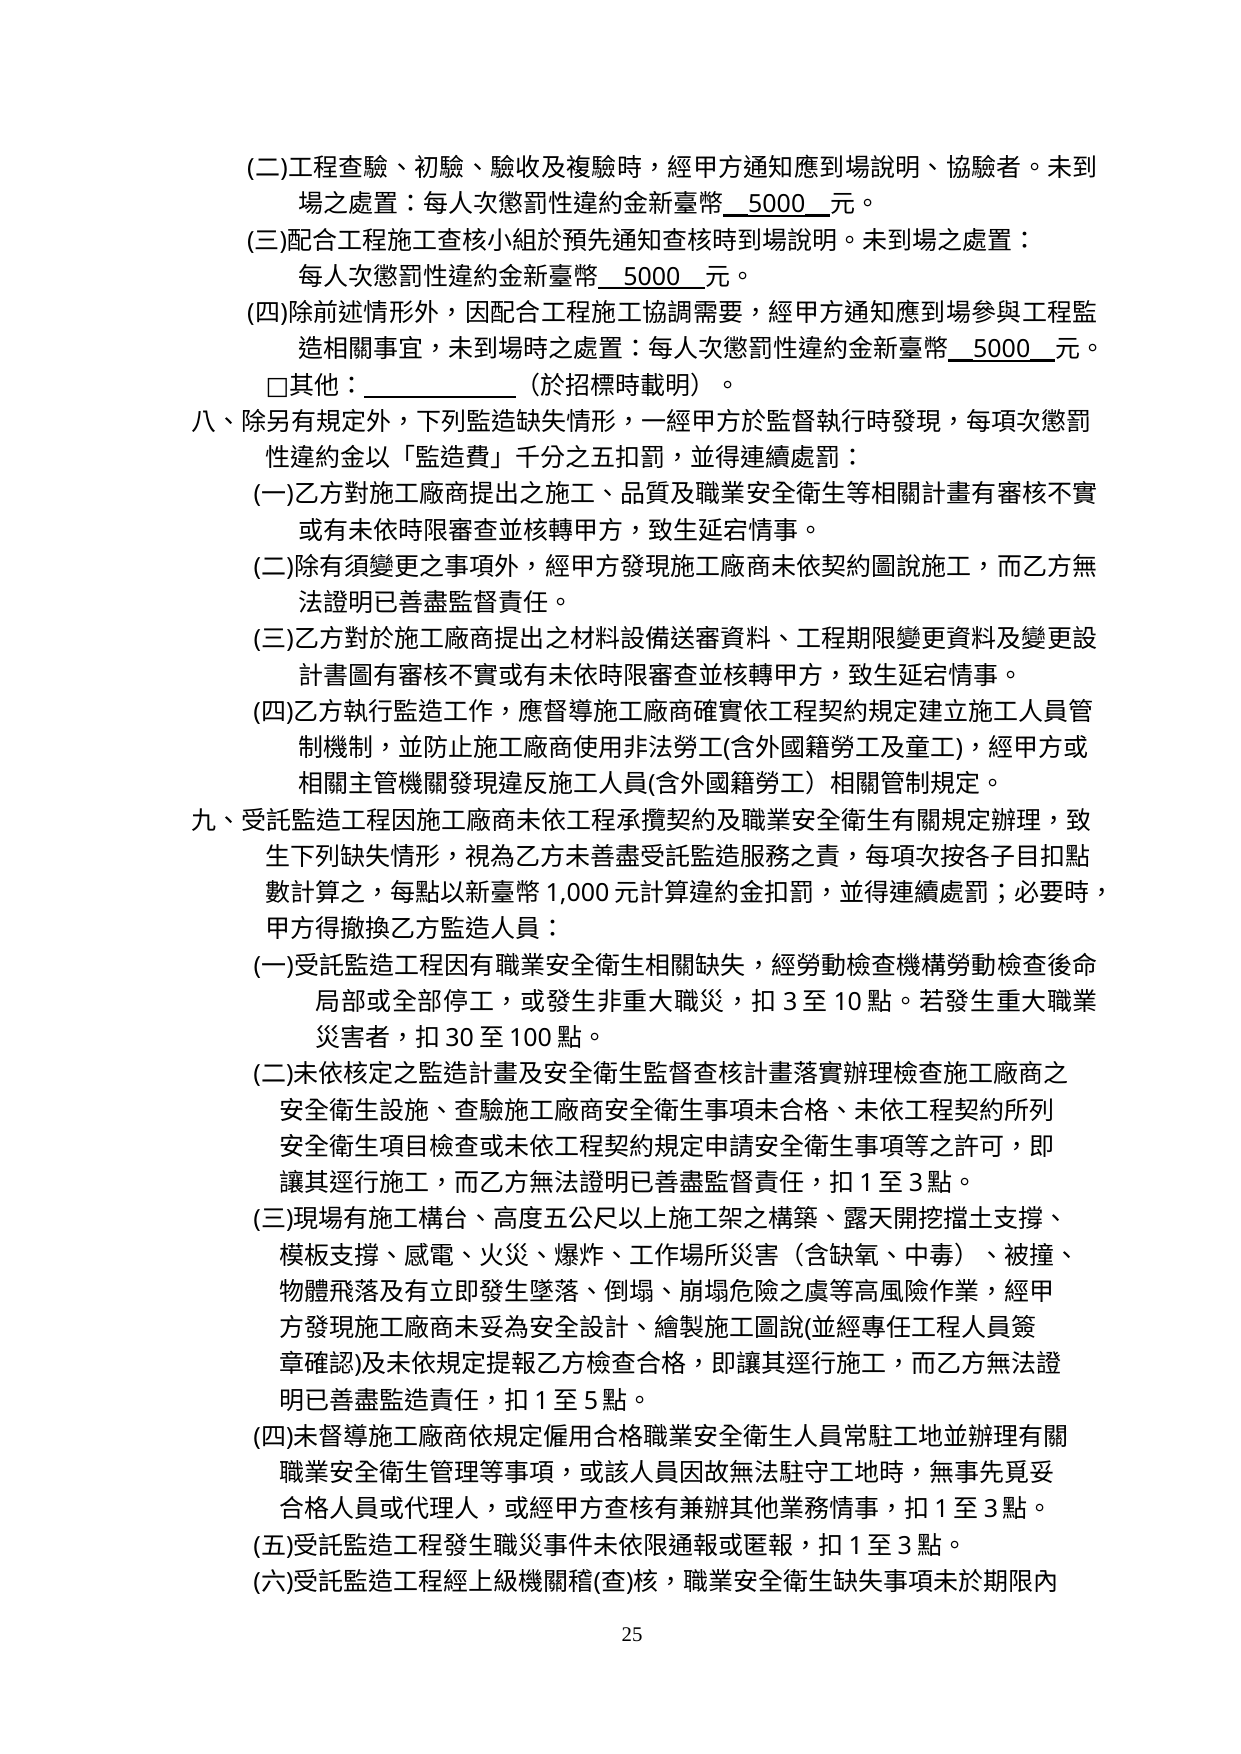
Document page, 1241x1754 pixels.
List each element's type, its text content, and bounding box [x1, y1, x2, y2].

text (一)乙方對施工廠商提出之施工、品質及職業安全衛生等相關計畫有審核不實或有未依時限審查並核轉甲方，致生延宕情事。 [240, 474, 1098, 546]
text 方發現施工廠商未妥為安全設計、繪製施工圖說(並經專任工程人員簽 [240, 1308, 1098, 1344]
text 讓其逕行施工，而乙方無法證明已善盡監督責任，扣1至3點。 [240, 1163, 1098, 1199]
text 章確認)及未依規定提報乙方檢查合格，即讓其逕行施工，而乙方無法證 [240, 1344, 1098, 1380]
text (一)受託監造工程因有職業安全衛生相關缺失，經勞動檢查機構勞動檢查後命局部或全部停工，或發生非重大職災，扣3至10點。若發生重大職業災害者，扣30至100點。 [240, 945, 1098, 1054]
text 物體飛落及有立即發生墜落、倒塌、崩塌危險之虞等高風險作業，經甲 [240, 1271, 1098, 1308]
text 安全衛生設施、查驗施工廠商安全衛生事項未合格、未依工程契約所列 [240, 1090, 1098, 1126]
text (三)現場有施工構台、高度五公尺以上施工架之構築、露天開挖擋土支撐、 [240, 1199, 1098, 1235]
text (二)除有須變更之事項外，經甲方發現施工廠商未依契約圖說施工，而乙方無法證明已善盡監督責任。 [240, 546, 1098, 619]
text 合格人員或代理人，或經甲方查核有兼辦其他業務情事，扣1至3點。 [240, 1489, 1098, 1525]
text (五)受託監造工程發生職災事件未依限通報或匿報，扣1至3點。 [240, 1525, 1098, 1561]
text (三)配合工程施工查核小組於預先通知查核時到場說明。未到場之處置： [190, 220, 1098, 256]
text 安全衛生項目檢查或未依工程契約規定申請安全衛生事項等之許可，即 [240, 1126, 1098, 1163]
text 模板支撐、感電、火災、爆炸、工作場所災害（含缺氧、中毒）、被撞、 [240, 1235, 1098, 1271]
text (三)乙方對於施工廠商提出之材料設備送審資料、工程期限變更資料及變更設計書圖有審核不實或有未依時限審查並核轉甲方，致生延宕情事。 [240, 619, 1098, 691]
text (二)工程查驗、初驗、驗收及複驗時，經甲方通知應到場說明、協驗者。未到場之處置：每人次懲罰性違約金新臺幣＿5000＿元。 [240, 148, 1098, 220]
text 九、受託監造工程因施工廠商未依工程承攬契約及職業安全衛生有關規定辦理，致生下列缺失情形，視為乙方未善盡受託監造服務之責，每項次按各子目扣點數計算之，每點以新臺幣1,000元計算違約金扣罰，並得連續處罰；必要時，甲方得撤換乙方監造人員： [165, 800, 1098, 945]
text (六)受託監造工程經上級機關稽(查)核，職業安全衛生缺失事項未於期限內 [240, 1561, 1098, 1598]
text 明已善盡監造責任，扣1至5點。 [240, 1380, 1098, 1416]
text 八、除另有規定外，下列監造缺失情形，一經甲方於監督執行時發現，每項次懲罰性違約金以「監造費」千分之五扣罰，並得連續處罰： [165, 401, 1098, 474]
text 職業安全衛生管理等事項，或該人員因故無法駐守工地時，無事先覓妥 [240, 1453, 1098, 1489]
text (四)乙方執行監造工作，應督導施工廠商確實依工程契約規定建立施工人員管制機制，並防止施工廠商使用非法勞工(含外國籍勞工及童工)，經甲方或相關主管機關發現違反施工人員(含外國籍勞工）相關管制規定。 [240, 691, 1098, 800]
text (二)未依核定之監造計畫及安全衛生監督查核計畫落實辦理檢查施工廠商之 [240, 1054, 1098, 1090]
text (四)未督導施工廠商依規定僱用合格職業安全衛生人員常駐工地並辦理有關 [240, 1416, 1098, 1453]
text (四)除前述情形外，因配合工程施工協調需要，經甲方通知應到場參與工程監造相關事宜，未到場時之處置：每人次懲罰性違約金新臺幣＿5000＿元。 [240, 293, 1098, 365]
text 每人次懲罰性違約金新臺幣＿5000＿元。 [165, 256, 1098, 293]
text □其他： （於招標時載明）。 [165, 365, 1098, 401]
